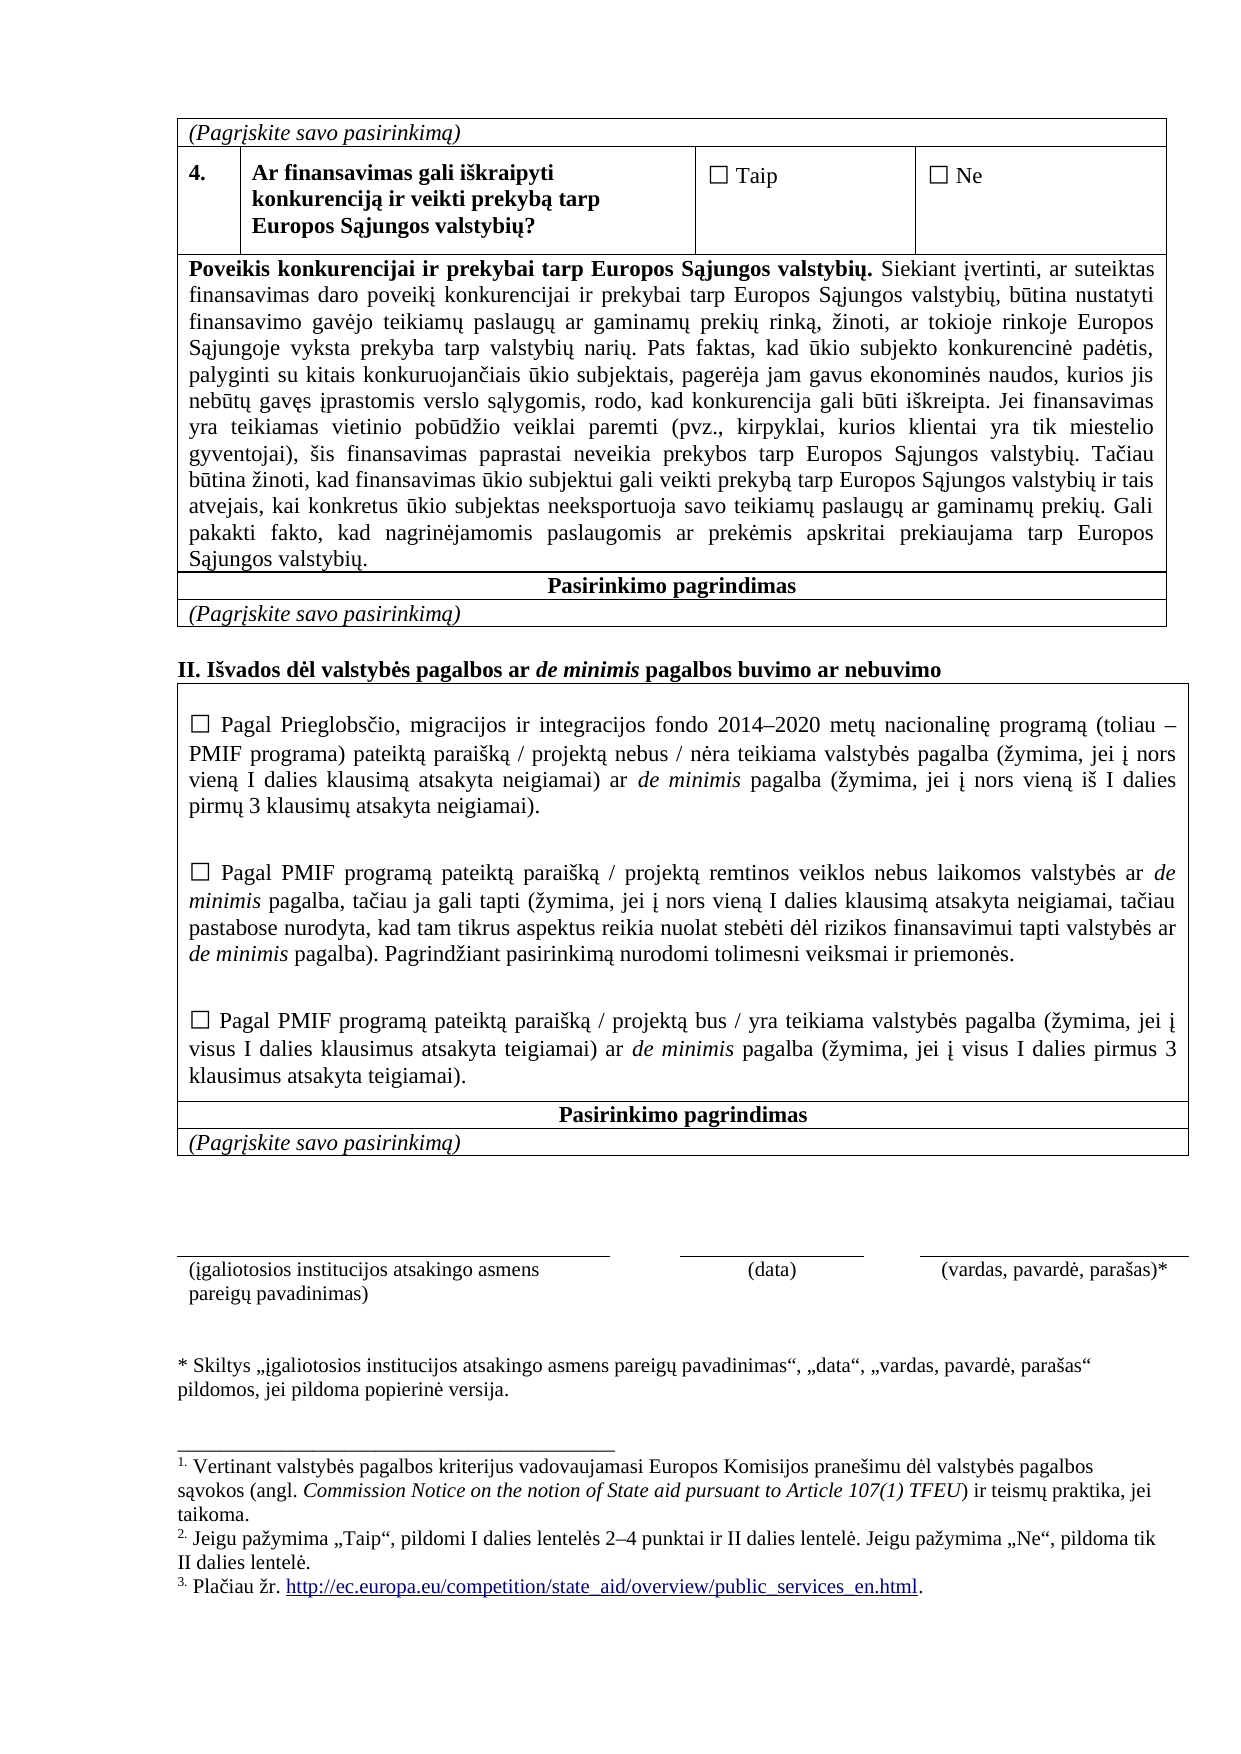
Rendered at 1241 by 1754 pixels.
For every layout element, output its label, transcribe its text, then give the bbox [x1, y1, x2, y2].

table_cell 4. [178, 147, 240, 254]
text * Skiltys „įgaliotosios institucijos atsakingo asmens pareigų pavadinimas“, „data“, „vardas, pavardė, parašas“ pildomos, jei pildoma popierinė versija. [177, 1353, 1166, 1401]
table_cell Pasirinkimo pagrindimas [178, 1102, 1188, 1128]
table_cell Poveikis konkurencijai ir prekybai tarp Europos Sąjungos valstybių. Siekiant įvertinti, ar suteiktas finansavimas daro poveikį konkurencijai ir prekybai tarp Europos Sąjungos valstybių, būtina nustatyti finansavimo gavėjo teikiamų paslaugų ar gaminamų prekių rinką, žinoti, ar tokioje rinkoje Europos Sąjungoje vyksta prekyba tarp valstybių narių. Pats faktas, kad ūkio subjekto konkurencinė padėtis, palyginti su kitais konkuruojančiais ūkio subjektais, pagerėja jam gavus ekonominės naudos, kurios jis nebūtų gavęs įprastomis verslo sąlygomis, rodo, kad konkurencija gali būti iškreipta. Jei finansavimas yra teikiamas vietinio pobūdžio veiklai paremti (pvz., kirpyklai, kurios klientai yra tik miestelio gyventojai), šis finansavimas paprastai neveikia prekybos tarp Europos Sąjungos valstybių. Tačiau būtina žinoti, kad finansavimas ūkio subjektui gali veikti prekybą tarp Europos Sąjungos valstybių ir tais atvejais, kai konkretus ūkio subjektas neeksportuoja savo teikiamų paslaugų ar gaminamų prekių. Gali pakakti fakto, kad nagrinėjamomis paslaugomis ar prekėmis apskritai prekiaujama tarp Europos Sąjungos valstybių. [178, 255, 1166, 571]
table_header (data) [680, 1257, 864, 1305]
table_header [864, 1256, 920, 1305]
text II. Išvados dėl valstybės pagalbos ar de minimis pagalbos buvimo ar nebuvimo [177, 656, 1166, 682]
text 1. Vertinant valstybės pagalbos kriterijus vadovaujamasi Europos Komisijos pranešimu dėl valstybės pagalbos sąvokos (angl. Commission Notice on the notion of State aid pursuant to Article 107(1) TFEU) ir teismų praktika, jei taikoma. [177, 1454, 1166, 1526]
table_cell Pasirinkimo pagrindimas [178, 573, 1166, 599]
table_header ⬜ Pagal Prieglobsčio, migracijos ir integracijos fondo 2014–2020 metų nacionalinę programą (toliau – PMIF programa) pateiktą paraišką / projektą nebus / nėra teikiama valstybės pagalba (žymima, jei į nors vieną I dalies klausimą atsakyta neigiamai) ar de minimis pagalba (žymima, jei į nors vieną iš I dalies pirmų 3 klausimų atsakyta neigiamai). ⬜ Pagal PMIF programą pateiktą paraišką / projektą remtinos veiklos nebus laikomos valstybės ar de minimis pagalba, tačiau ja gali tapti (žymima, jei į nors vieną I dalies klausimą atsakyta neigiamai, tačiau pastabose nurodyta, kad tam tikrus aspektus reikia nuolat stebėti dėl rizikos finansavimui tapti valstybės ar de minimis pagalba). Pagrindžiant pasirinkimą nurodomi tolimesni veiksmai ir priemonės. ⬜ Pagal PMIF programą pateiktą paraišką / projektą bus / yra teikiama valstybės pagalba (žymima, jei į visus I dalies klausimus atsakyta teigiamai) ar de minimis pagalba (žymima, jei į visus I dalies pirmus 3 klausimus atsakyta teigiamai). [178, 684, 1188, 1101]
table_cell ⬜ Ne [916, 147, 1166, 254]
table_header (įgaliotosios institucijos atsakingo asmens pareigų pavadinimas) [177, 1257, 610, 1305]
table_cell (Pagrįskite savo pasirinkimą) [178, 600, 1166, 626]
table_cell Ar finansavimas gali iškraipyti konkurenciją ir veikti prekybą tarp Europos Sąjungos valstybių? [241, 147, 695, 254]
text 3. Plačiau žr. http://ec.europa.eu/competition/state_aid/overview/public_services_en.html. [177, 1574, 1166, 1598]
table_cell (Pagrįskite savo pasirinkimą) [178, 119, 1166, 146]
text __________________________________________ [177, 1430, 1166, 1454]
text 2. Jeigu pažymima „Taip“, pildomi I dalies lentelės 2–4 punktai ir II dalies lentelė. Jeigu pažymima „Ne“, pildoma tik II dalies lentelė. [177, 1526, 1166, 1574]
table_cell (Pagrįskite savo pasirinkimą) [178, 1129, 1188, 1155]
table_header (vardas, pavardė, parašas)* [920, 1257, 1189, 1305]
table_header [610, 1256, 680, 1305]
table_cell ⬜ Taip [696, 147, 915, 254]
